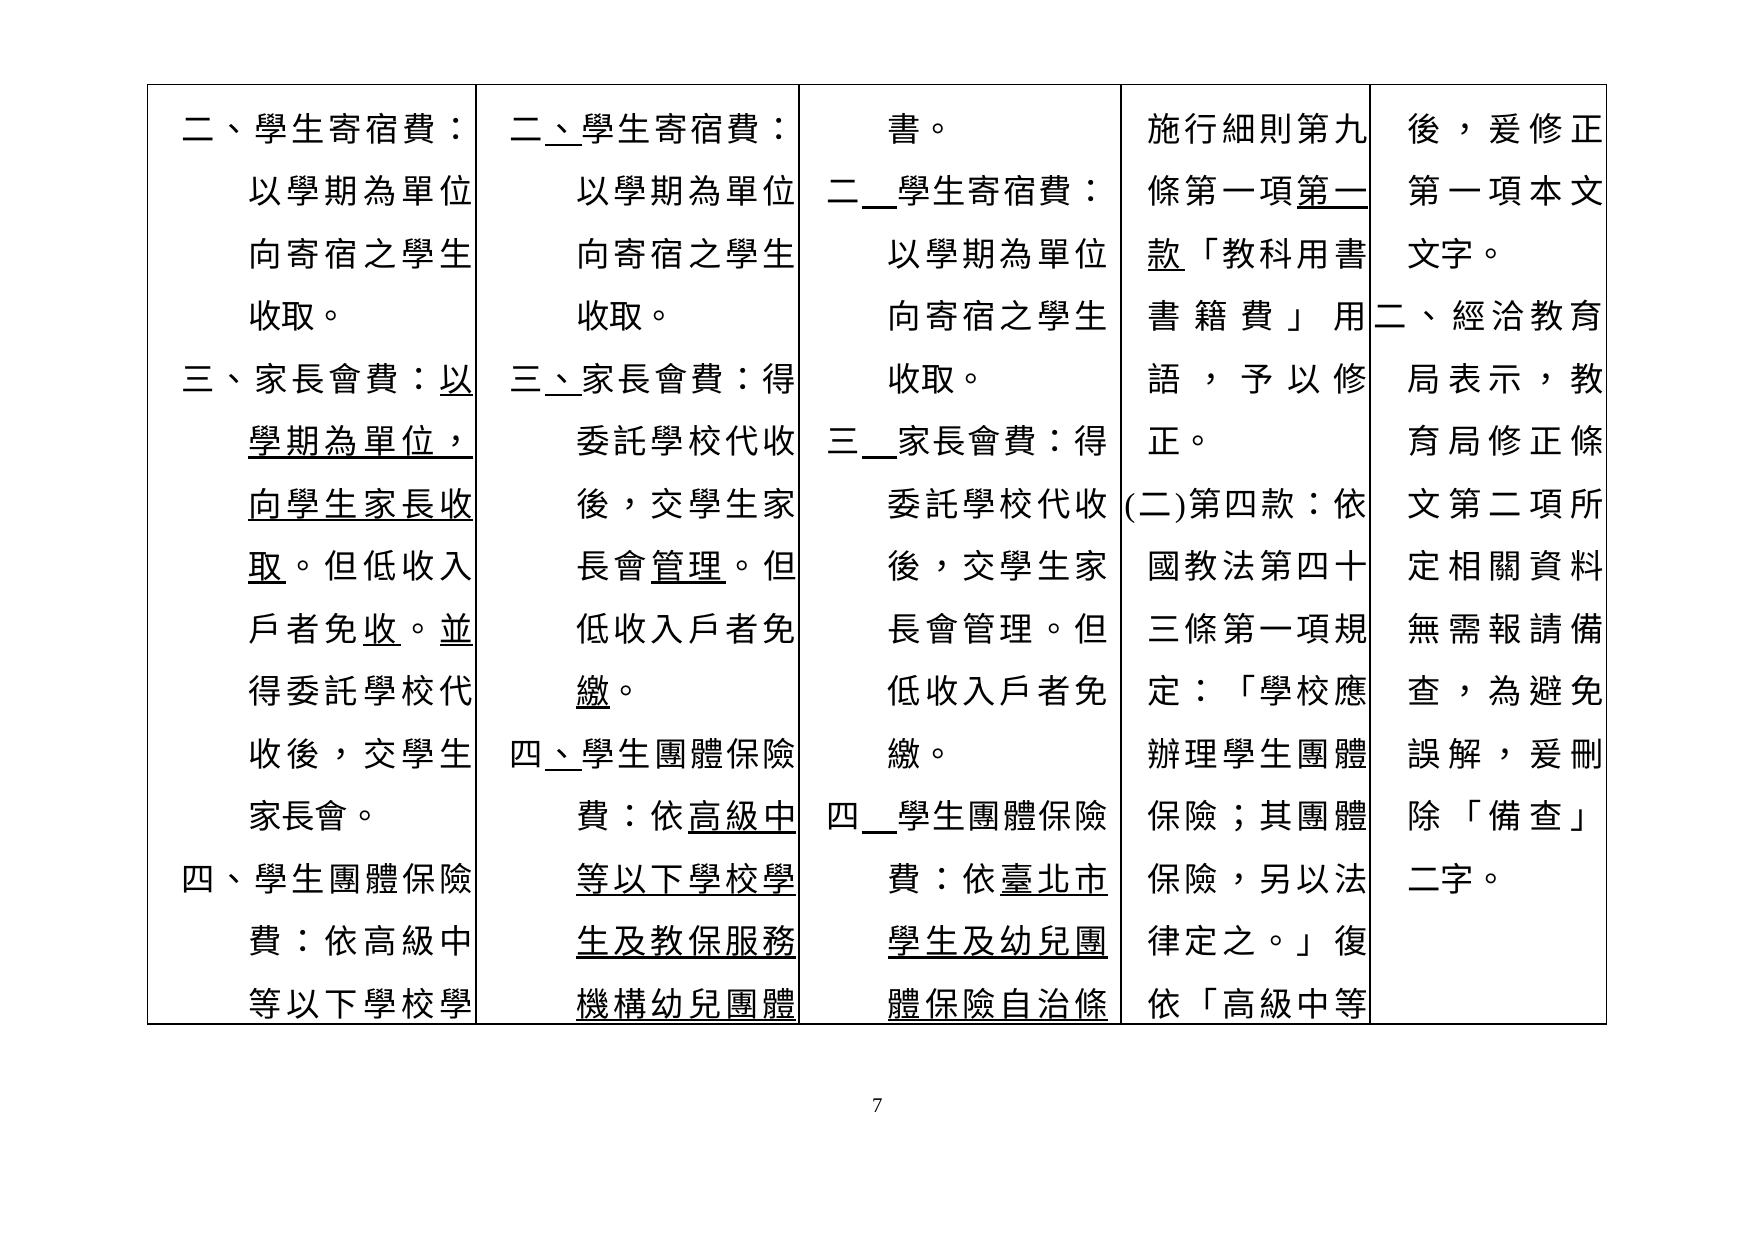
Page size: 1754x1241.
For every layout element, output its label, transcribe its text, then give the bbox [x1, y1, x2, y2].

table_cell 第四條 代收代辦費之項目及其收取方式，學校應依下列規定辦理： 一、教科用書書籍費：向購買之學生收取。但不得代辦或介紹購買工具書或參考書。 二、學生寄宿費：以學期為單位向寄宿之學生收取。 三、家長會費：以學期為單位，向學生家長收取。但低收入戶者免收。並得委託學校代收後，交學生家長會。 四、學生團體保險費：依高級中等以下學校學生及教保服務機構幼兒團體保險條例之相關規定辦理。 五、午餐費：指學校廚房供餐、外訂餐盒食品或桶餐之費用。以學期為單位向參加之學生收取，但應保留月繳機制。其金額應經學校午餐供應委員會決議後，依據實際採購金額定之。 六、學習輔導費：以學期為單位向參加之學生收取。 七、國民小學課後照顧服務班費：依臺北市國民小學辦理課後照顧服務班補充規定辦理。 八、交通車費：以月份或學期為單位向搭乘之學生收 取。 九、冷氣使用及維護費：已裝設冷氣之班級，以學期為單位向學生收取。但公立學校於學生在校作息時間內所衍生者，不得收取。其金額應經班級學生家長會決議，並提經學生家長會之家長委員會或會員代表大會決議確認後，提送學校行政會報決議通過，始得收費。 十、其他代收代辦費：其他學生個人需要及使用之事項，或學校為學生相關權益及福祉，接受委託代收代辦之費用，經學校行政會報決議通過，始得收費。前開會報並應邀請學生家長會授權之代表參加。 前項費用收據、學校行政會報紀錄及相關資料，學校均應依規定年限保存，其收支情形，並應於學校資訊網路公告。 [148, 85, 475, 1023]
table_cell 書。 二 學生寄宿費：以學期為單位向寄宿之學生收取。 三 家長會費：得委託學校代收後，交學生家長會管理。但低收入戶者免繳。 四 學生團體保險費：依臺北市學生及幼兒團體保險自治條 [800, 85, 1120, 1023]
table_cell 第四條 代收代辦費之項目及其收支管理，學校應依下列規定辦理： 一、教科用書書籍費：向購買之學生收取。但不得代辦或介紹購買工具書或參考書。 二、學生寄宿費：以學期為單位向寄宿之學生收取。 三、家長會費：得委託學校代收後，交學生家長會管理。但低收入戶者免繳。 四、學生團體保險費：依高級中等以下學校學生及教保服務機構幼兒團體保險條例之相關規定辦理。 五、午餐費：包含學校廚房供餐、外訂餐盒食品或桶餐之費用。以學期為單位向參加之學生收取，但應保留月繳機制。其金額應經學校午餐供應委員會決議後，依據實際採購金額定之。 六、學習輔導費：以學期為單位向參加之學生收取。 七、國民小學課後照顧服務班費：依臺北市國民小學辦理課後照顧服務班補充規定辦理。 八、交通車費：以月份或學期為單位向搭乘之學生收 取。 九、冷氣使用及維護費：已裝設冷氣之班級，以學期為單位向學生收取。其金額應經班級學生家長會決議，並提經學生家長會之家長委員會或會員代表大會決議確認後，提送學校行政會報決議通過，始得收費。惟公立學校於學生在校作息時間內所衍生者，不得收取。 十、其他代收代辦費：其他學生個人需要及使用之事項，或學校為學生相關權益及福祉，接受委託代收代辦之費用，經學校行政會報決議通過，始得收費。前開會報並應邀請學生家長會授權之代表參加。 前項費用收據、學校行政會報紀錄及相關資料，學校均應依規定年限保存備查，其收支情形，並應於學校資訊網路公告。 [477, 85, 798, 1023]
table_cell 後，爰修正第一項本文文字。 二、經洽教育局表示，教育局修正條文第二項所定相關資料無需報請備查，為避免誤解，爰刪除「備查」二字。 [1371, 85, 1606, 1023]
table_cell 施行細則第九條第一項第一款「教科用書書籍費」用語，予以修正。 (二)第四款：依國教法第四十三條第一項規定：「學校應辦理學生團體保險；其團體保險，另以法律定之。」復依「高級中等 [1122, 85, 1369, 1023]
